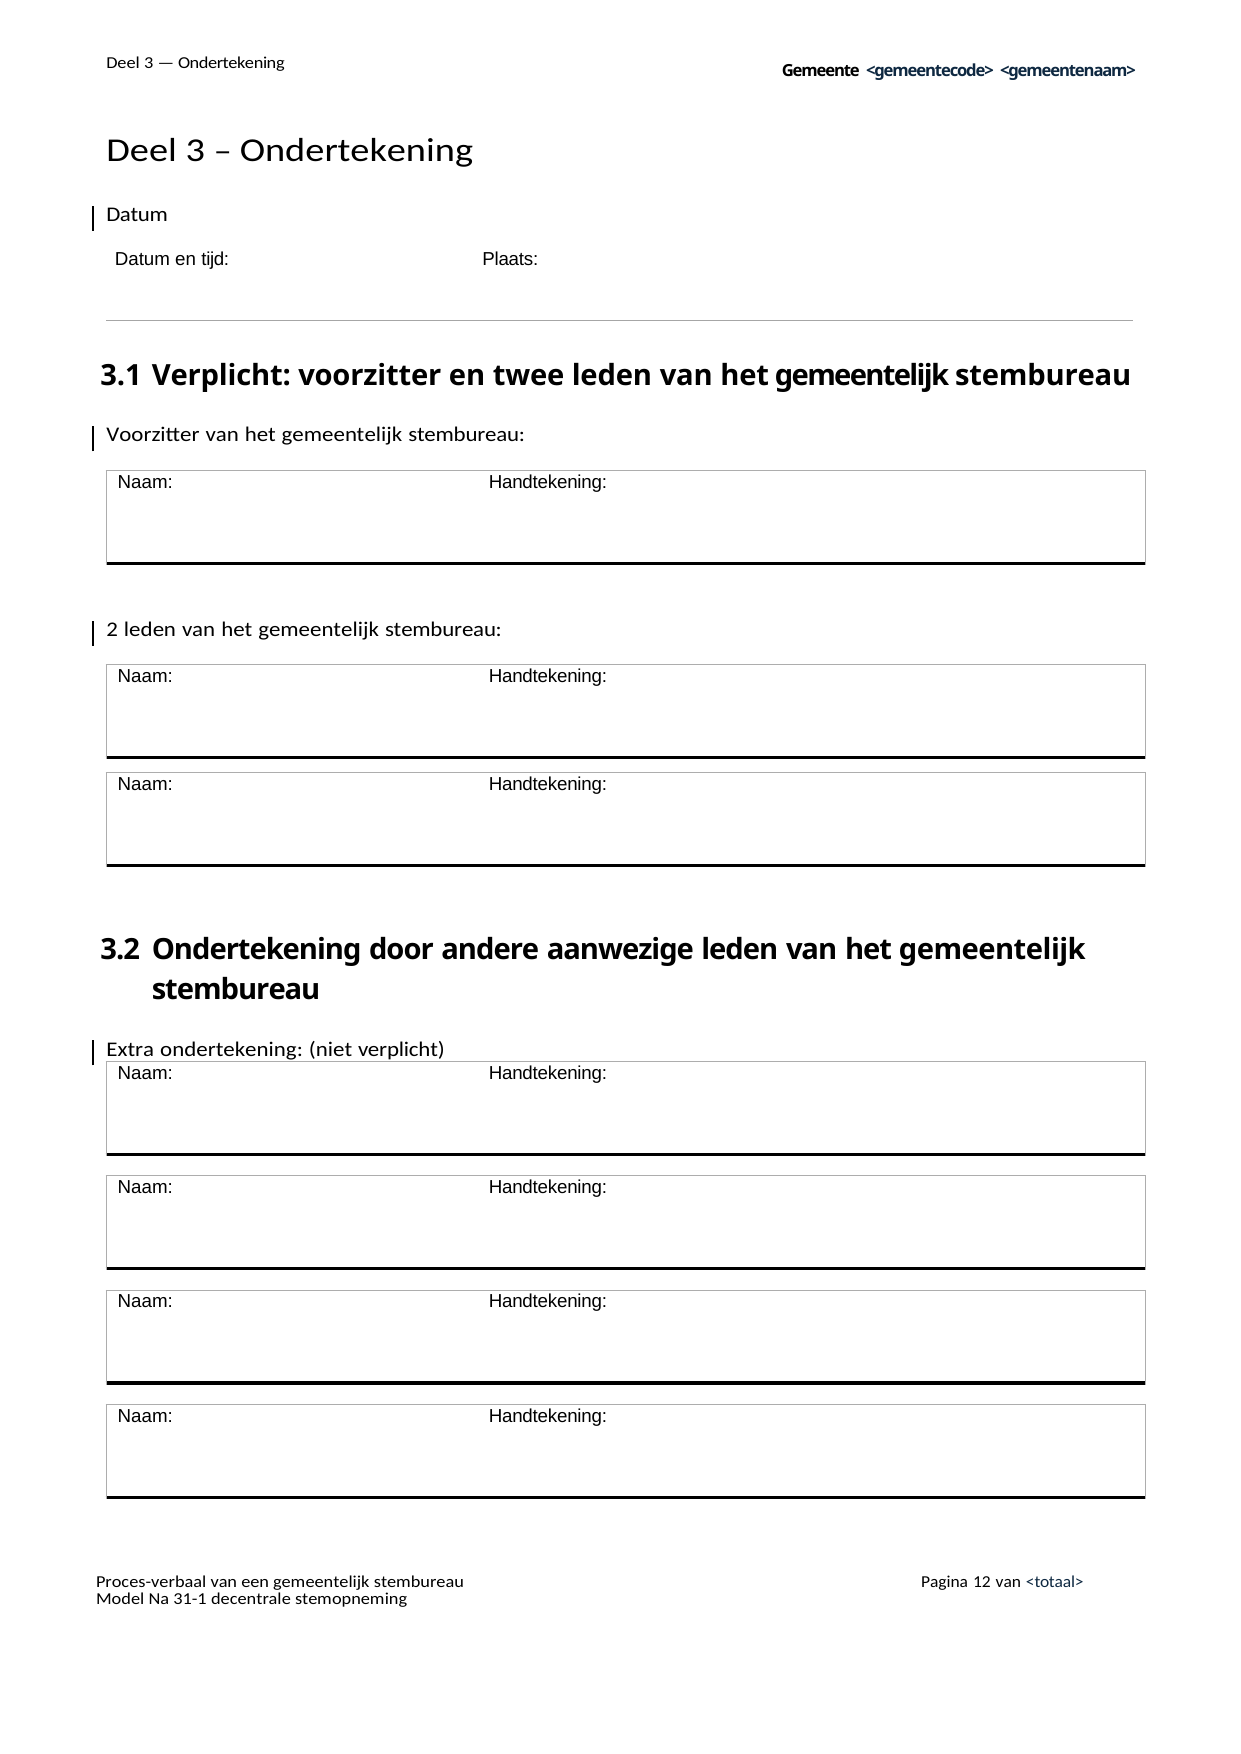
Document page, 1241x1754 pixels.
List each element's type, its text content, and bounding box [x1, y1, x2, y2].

table_header Handtekening: [477, 773, 1145, 864]
table_header Handtekening: [477, 1291, 1145, 1381]
table_header Handtekening: [477, 1176, 1145, 1267]
table_header Handtekening: [477, 1405, 1145, 1496]
table_header Naam: [107, 1405, 477, 1496]
text Voorzitter van het gemeentelijk stembureau: [106, 426, 1146, 470]
table_header Handtekening: [477, 471, 1145, 562]
table_header Naam: [107, 471, 477, 562]
table_header Handtekening: [477, 665, 1145, 756]
table_header Naam: [107, 1062, 477, 1153]
table_header Naam: [107, 1291, 477, 1381]
table_header Naam: [107, 665, 477, 756]
text Deel 3 – Ondertekening [106, 136, 1146, 170]
table_header Naam: [107, 773, 477, 864]
text Datum [106, 205, 1146, 226]
list Verplicht: voorzitter en twee leden van het gemeentelijk stembureau [100, 354, 1146, 394]
text 2 leden van het gemeentelijk stembureau: [106, 620, 1146, 664]
table_header Handtekening: [477, 1062, 1145, 1153]
text Datum en tijd: Plaats: [114, 249, 1146, 269]
list Ondertekening door andere aanwezige leden van het gemeentelijk stembureau [100, 928, 1146, 1008]
text Extra ondertekening: (niet verplicht) [106, 1040, 1146, 1061]
table_header Naam: [107, 1176, 477, 1267]
